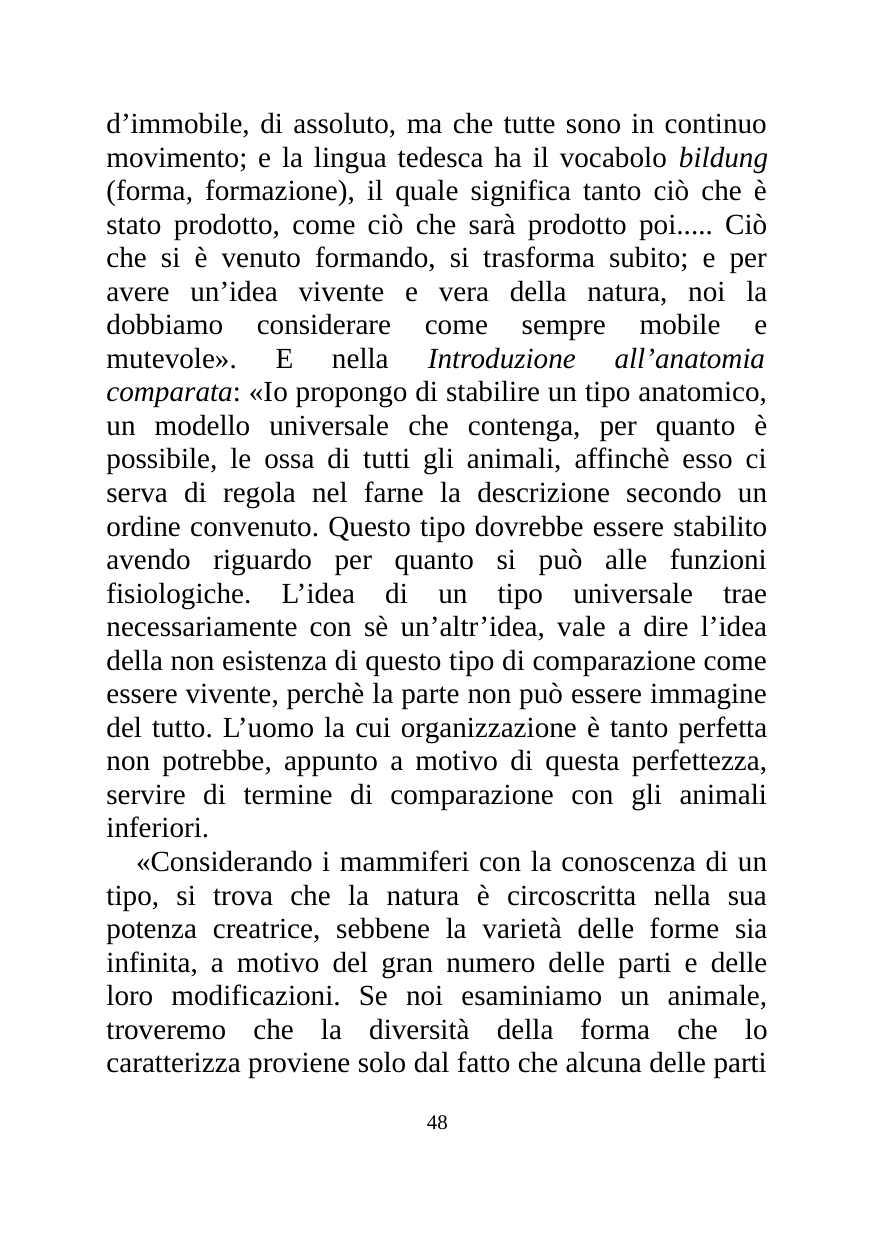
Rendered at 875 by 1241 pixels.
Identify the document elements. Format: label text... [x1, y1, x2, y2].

text d’immobile, di assoluto, ma che tutte sono in continuo movimento; e la lingua tedesca ha il vocabolo bildung (forma, formazione), il quale significa tanto ciò che è stato prodotto, come ciò che sarà prodotto poi..... Ciò che si è venuto formando, si trasforma subito; e per avere un’idea vivente e vera della natura, noi la dobbiamo considerare come sempre mobile e mutevole». E nella Introduzione all’anatomia comparata: «Io propongo di stabilire un tipo anatomico, un modello universale che contenga, per quanto è possibile, le ossa di tutti gli animali, affinchè esso ci serva di regola nel farne la descrizione secondo un ordine convenuto. Questo tipo dovrebbe essere stabilito avendo riguardo per quanto si può alle funzioni fisiologiche. L’idea di un tipo universale trae necessariamente con sè un’altr’idea, vale a dire l’idea della non esistenza di questo tipo di comparazione come essere vivente, perchè la parte non può essere immagine del tutto. L’uomo la cui organizzazione è tanto perfetta non potrebbe, appunto a motivo di questa perfettezza, servire di termine di comparazione con gli animali inferiori. [106, 106, 768, 844]
text «Considerando i mammiferi con la conoscenza di un tipo, si trova che la natura è circoscritta nella sua potenza creatrice, sebbene la varietà delle forme sia infinita, a motivo del gran numero delle parti e delle loro modificazioni. Se noi esaminiamo un animale, troveremo che la diversità della forma che lo caratterizza proviene solo dal fatto che alcuna delle parti [106, 844, 768, 1079]
